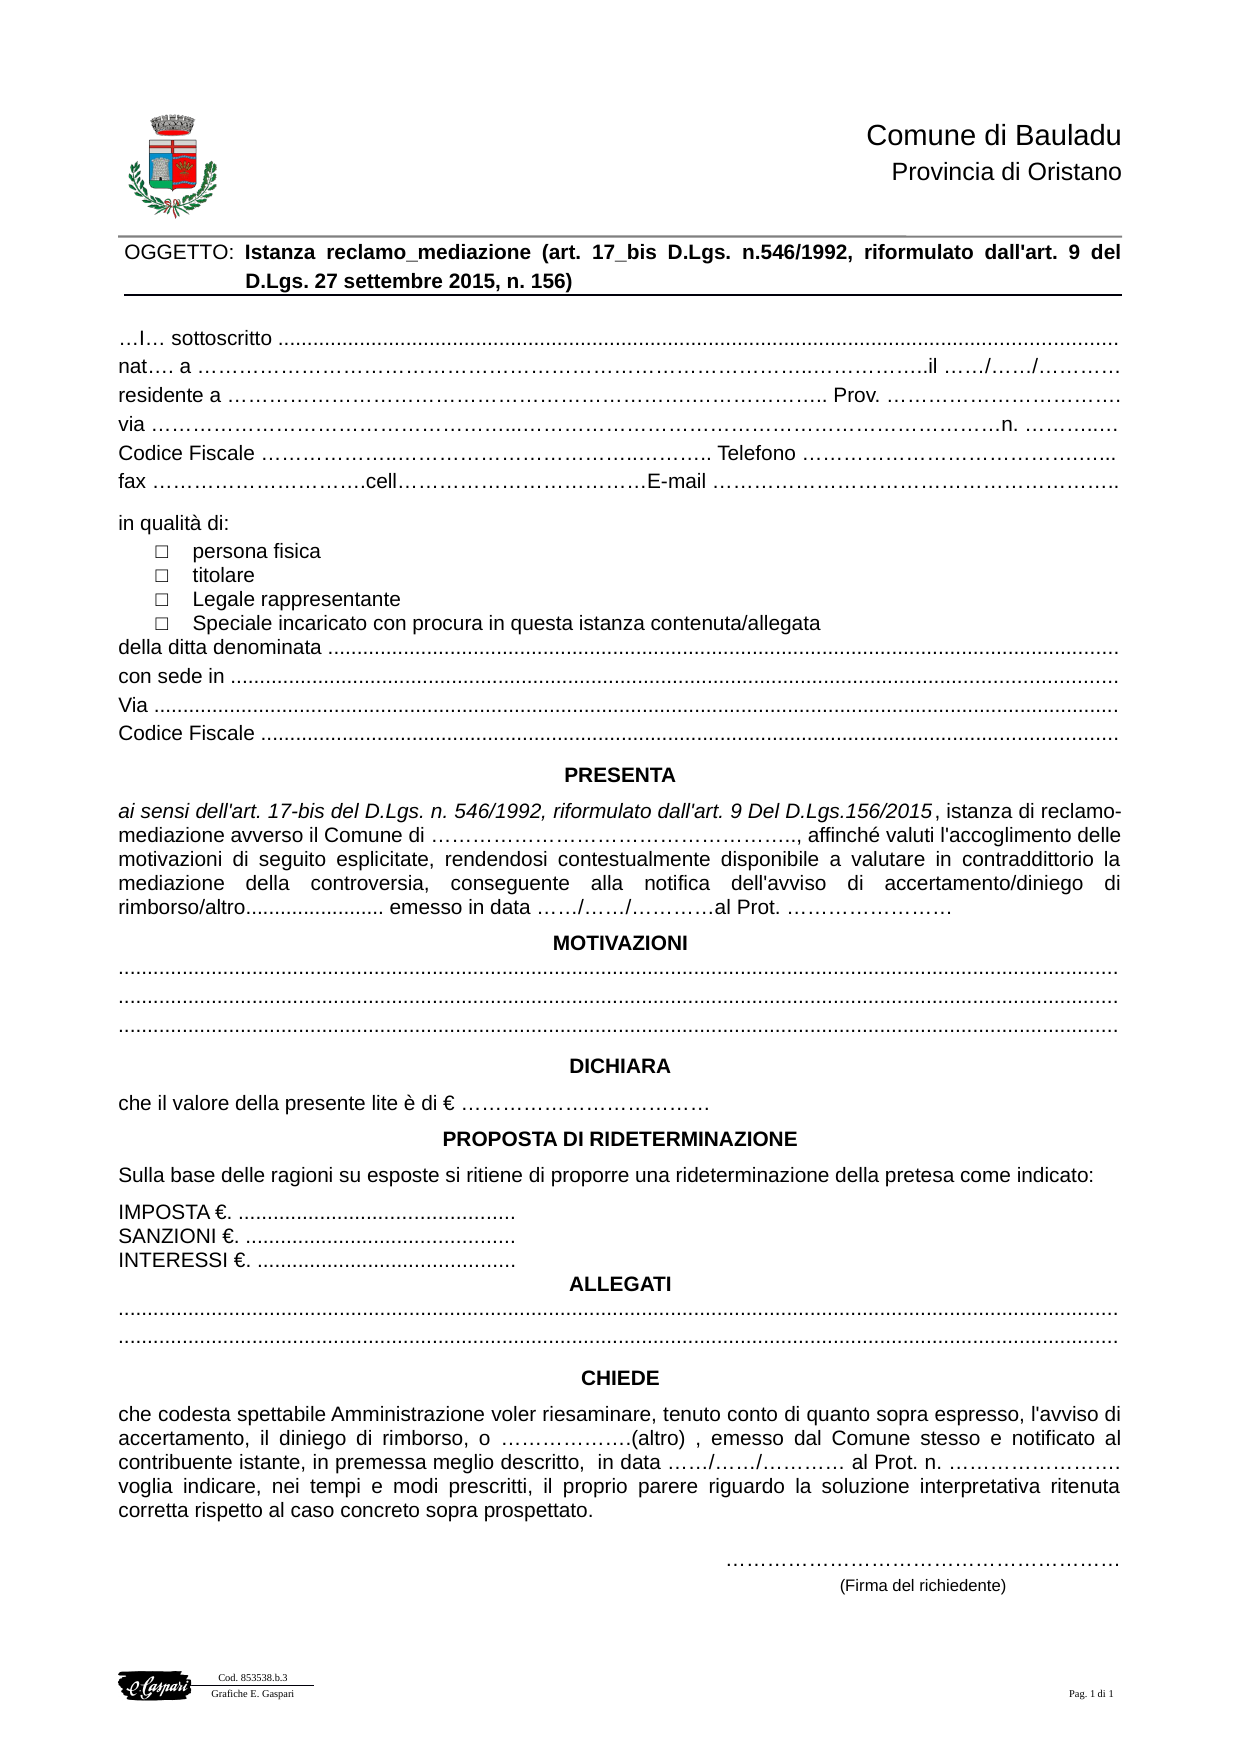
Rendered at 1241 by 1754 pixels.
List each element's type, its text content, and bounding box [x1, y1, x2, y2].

text in qualità di: [118, 510, 1122, 534]
text DICHIARA [118, 1054, 1122, 1078]
text SANZIONI €. [118, 1224, 1122, 1248]
text Codice Fiscale ………………..……………………………..……….. Telefono ………………………………….…... [118, 440, 1122, 464]
text Sulla base delle ragioni su esposte si ritiene di proporre una rideterminazione della pretesa come indicato: [118, 1163, 1122, 1187]
list titolare [155, 563, 1122, 587]
list Legale rappresentante [155, 587, 1122, 611]
text …I… sottoscritto [118, 325, 1122, 349]
text con sede in [118, 664, 1122, 688]
text che codesta spettabile Amministrazione voler riesaminare, tenuto conto di quanto sopra espresso, l'avviso di accertamento, il diniego di rimborso, o ……………….(altro) , emesso dal Comune stesso e notificato al contribuente istante, in premessa meglio descritto, in data ……/……/………… al Prot. n. ……………………. voglia indicare, nei tempi e modi prescritti, il proprio parere riguardo la soluzione interpretativa ritenuta corretta rispetto al caso concreto sopra prospettato. [118, 1402, 1122, 1522]
text Comune di Bauladu [224, 118, 1122, 152]
text nat…. a ……………………………………………………………………………..……………..il ……/……/………… [118, 354, 1122, 378]
text Provincia di Oristano [224, 157, 1122, 185]
picture [122, 87, 224, 219]
text via ……………………………………………...……………………………………………………………n. ………..… [118, 412, 1122, 436]
text ai sensi dell'art. 17-bis del D.Lgs. n. 546/1992, riformulato dall'art. 9 Del D.Lgs.156/2015, istanza di reclamo-mediazione avverso il Comune di …………………………………………….., affinché valuti l'accoglimento delle motivazioni di seguito esplicitate, rendendosi contestualmente disponibile a valutare in contraddittorio la mediazione della controversia, conseguente alla notifica dell'avviso di accertamento/diniego di rimborso/altro........................ emesso in data ……/……/…………al Prot. …………………… [118, 799, 1122, 919]
text Via [118, 692, 1122, 716]
text Codice Fiscale [118, 721, 1122, 745]
text della ditta denominata [118, 635, 1122, 659]
text OGGETTO: Istanza reclamo_mediazione (art. 17_bis D.Lgs. n.546/1992, riformulato dall'art. 9 del D.Lgs. 27 settembre 2015, n. 156) [124, 240, 1122, 294]
text residente a ………………………………………………………….……………….. Prov. ……………………………. [118, 383, 1122, 407]
text ALLEGATI [118, 1272, 1122, 1296]
text MOTIVAZIONI [118, 931, 1122, 955]
list Speciale incaricato con procura in questa istanza contenuta/allegata [155, 611, 1122, 635]
text CHIEDE [118, 1366, 1122, 1389]
text PROPOSTA DI RIDETERMINAZIONE [118, 1127, 1122, 1151]
text PRESENTA [118, 762, 1122, 786]
text che il valore della presente lite è di € ……………………………… [118, 1090, 1122, 1114]
text (Firma del richiedente) [723, 1576, 1122, 1595]
list persona fisica [155, 539, 1122, 563]
text ………………………………………………… [723, 1547, 1122, 1571]
picture [117, 1670, 192, 1701]
text fax ………………………….cell………………………………E-mail ………………………………………………….. [118, 469, 1122, 493]
text INTERESSI €. [118, 1248, 1122, 1272]
text IMPOSTA €. [118, 1200, 1122, 1224]
